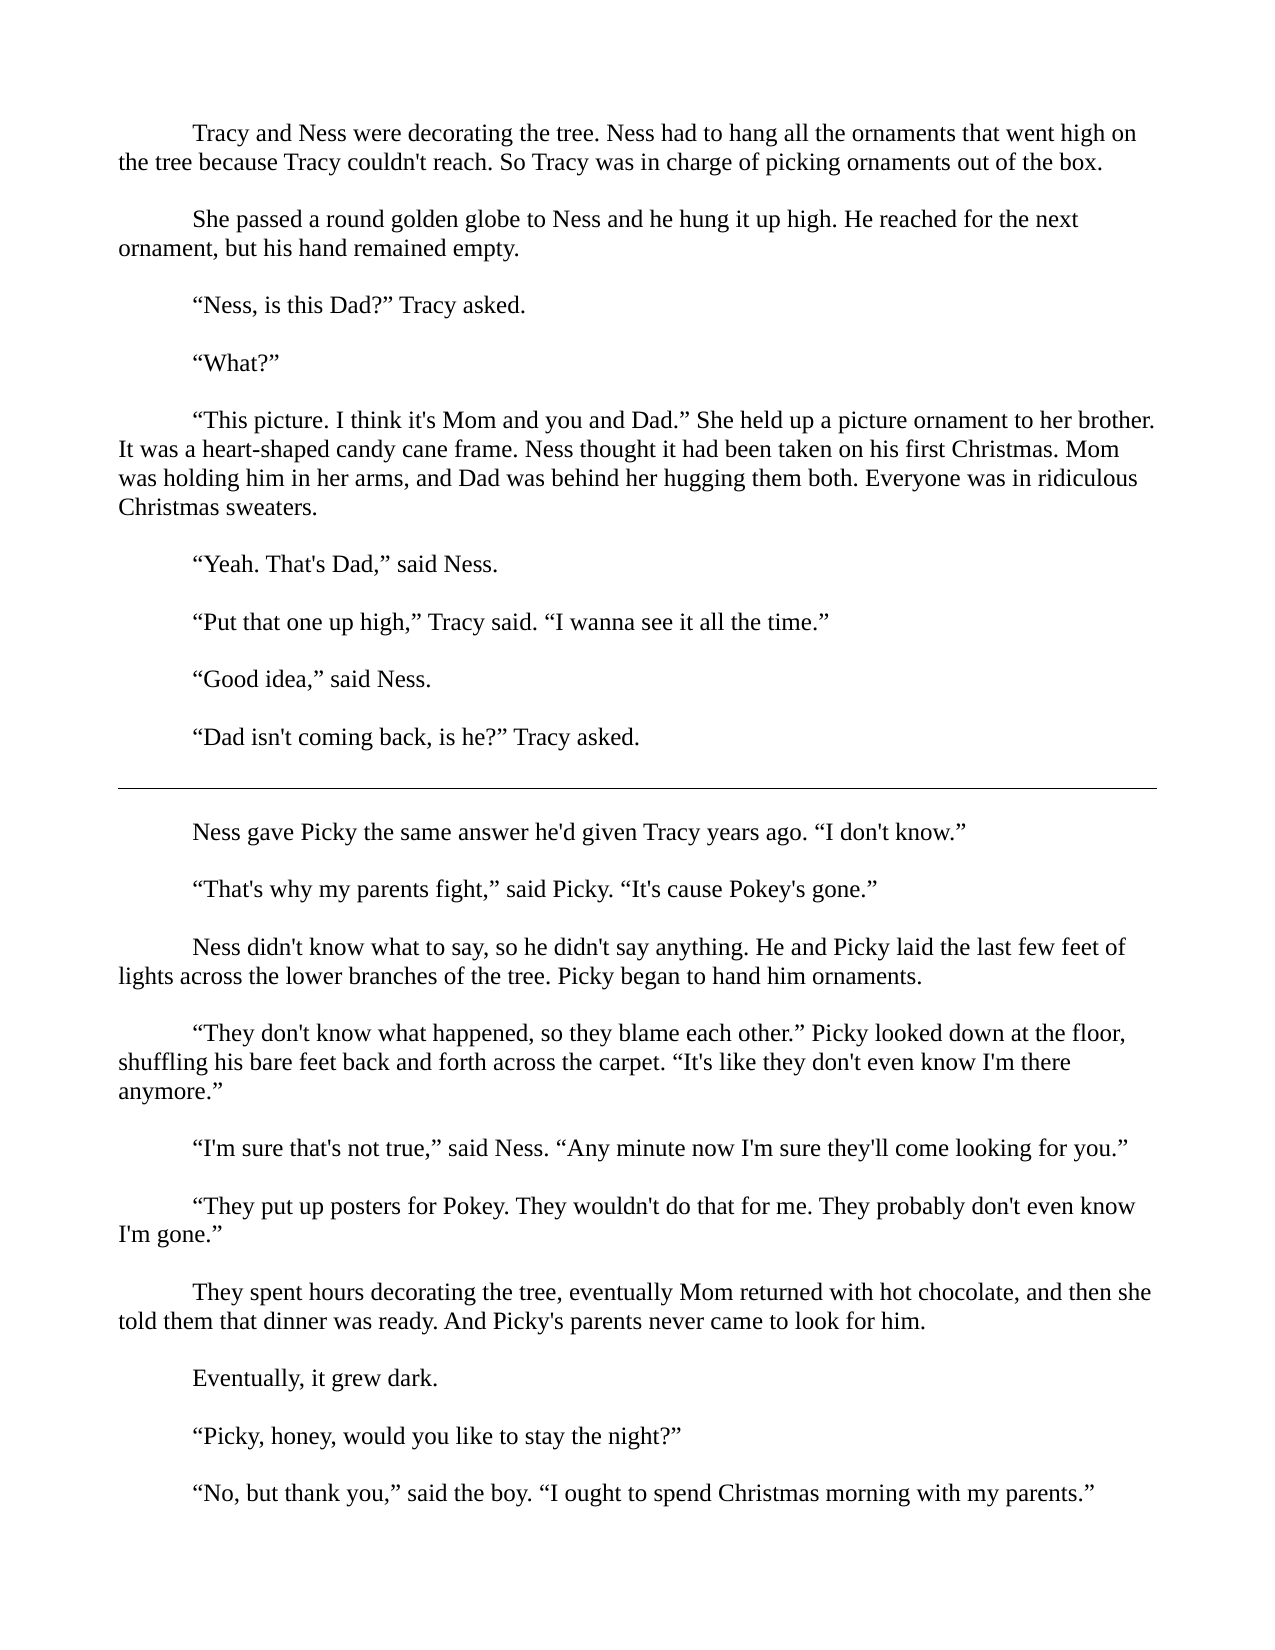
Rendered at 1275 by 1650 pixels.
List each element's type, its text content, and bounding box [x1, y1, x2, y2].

text Tracy and Ness were decorating the tree. Ness had to hang all the ornaments that went high on the tree because Tracy couldn't reach. So Tracy was in charge of picking ornaments out of the box. [118, 118, 1157, 176]
text “That's why my parents fight,” said Picky. “It's cause Pokey's gone.” [118, 874, 1157, 903]
text Eventually, it grew dark. [118, 1363, 1157, 1392]
text “This picture. I think it's Mom and you and Dad.” She held up a picture ornament to her brother. It was a heart-shaped candy cane frame. Ness thought it had been taken on his first Christmas. Mom was holding him in her arms, and Dad was behind her hugging them both. Everyone was in ridiculous Christmas sweaters. [118, 406, 1157, 521]
text “They don't know what happened, so they blame each other.” Picky looked down at the floor, shuffling his bare feet back and forth across the carpet. “It's like they don't even know I'm there anymore.” [118, 1018, 1157, 1104]
text “Put that one up high,” Tracy said. “I wanna see it all the time.” [118, 607, 1157, 636]
text “Ness, is this Dad?” Tracy asked. [118, 291, 1157, 319]
text “What?” [118, 348, 1157, 377]
text “They put up posters for Pokey. They wouldn't do that for me. They probably don't even know I'm gone.” [118, 1191, 1157, 1248]
text Ness gave Picky the same answer he'd given Tracy years ago. “I don't know.” [118, 817, 1157, 846]
text “Dad isn't coming back, is he?” Tracy asked. [118, 722, 1157, 751]
text “Yeah. That's Dad,” said Ness. [118, 549, 1157, 578]
text They spent hours decorating the tree, eventually Mom returned with hot chocolate, and then she told them that dinner was ready. And Picky's parents never came to look for him. [118, 1277, 1157, 1334]
text Ness didn't know what to say, so he didn't say anything. He and Picky laid the last few feet of lights across the lower branches of the tree. Picky began to hand him ornaments. [118, 932, 1157, 989]
text She passed a round golden globe to Ness and he hung it up high. He reached for the next ornament, but his hand remained empty. [118, 204, 1157, 262]
text “I'm sure that's not true,” said Ness. “Any minute now I'm sure they'll come looking for you.” [118, 1133, 1157, 1162]
text “Good idea,” said Ness. [118, 664, 1157, 693]
text “Picky, honey, would you like to stay the night?” [118, 1421, 1157, 1449]
text “No, but thank you,” said the boy. “I ought to spend Christmas morning with my parents.” [118, 1478, 1157, 1507]
